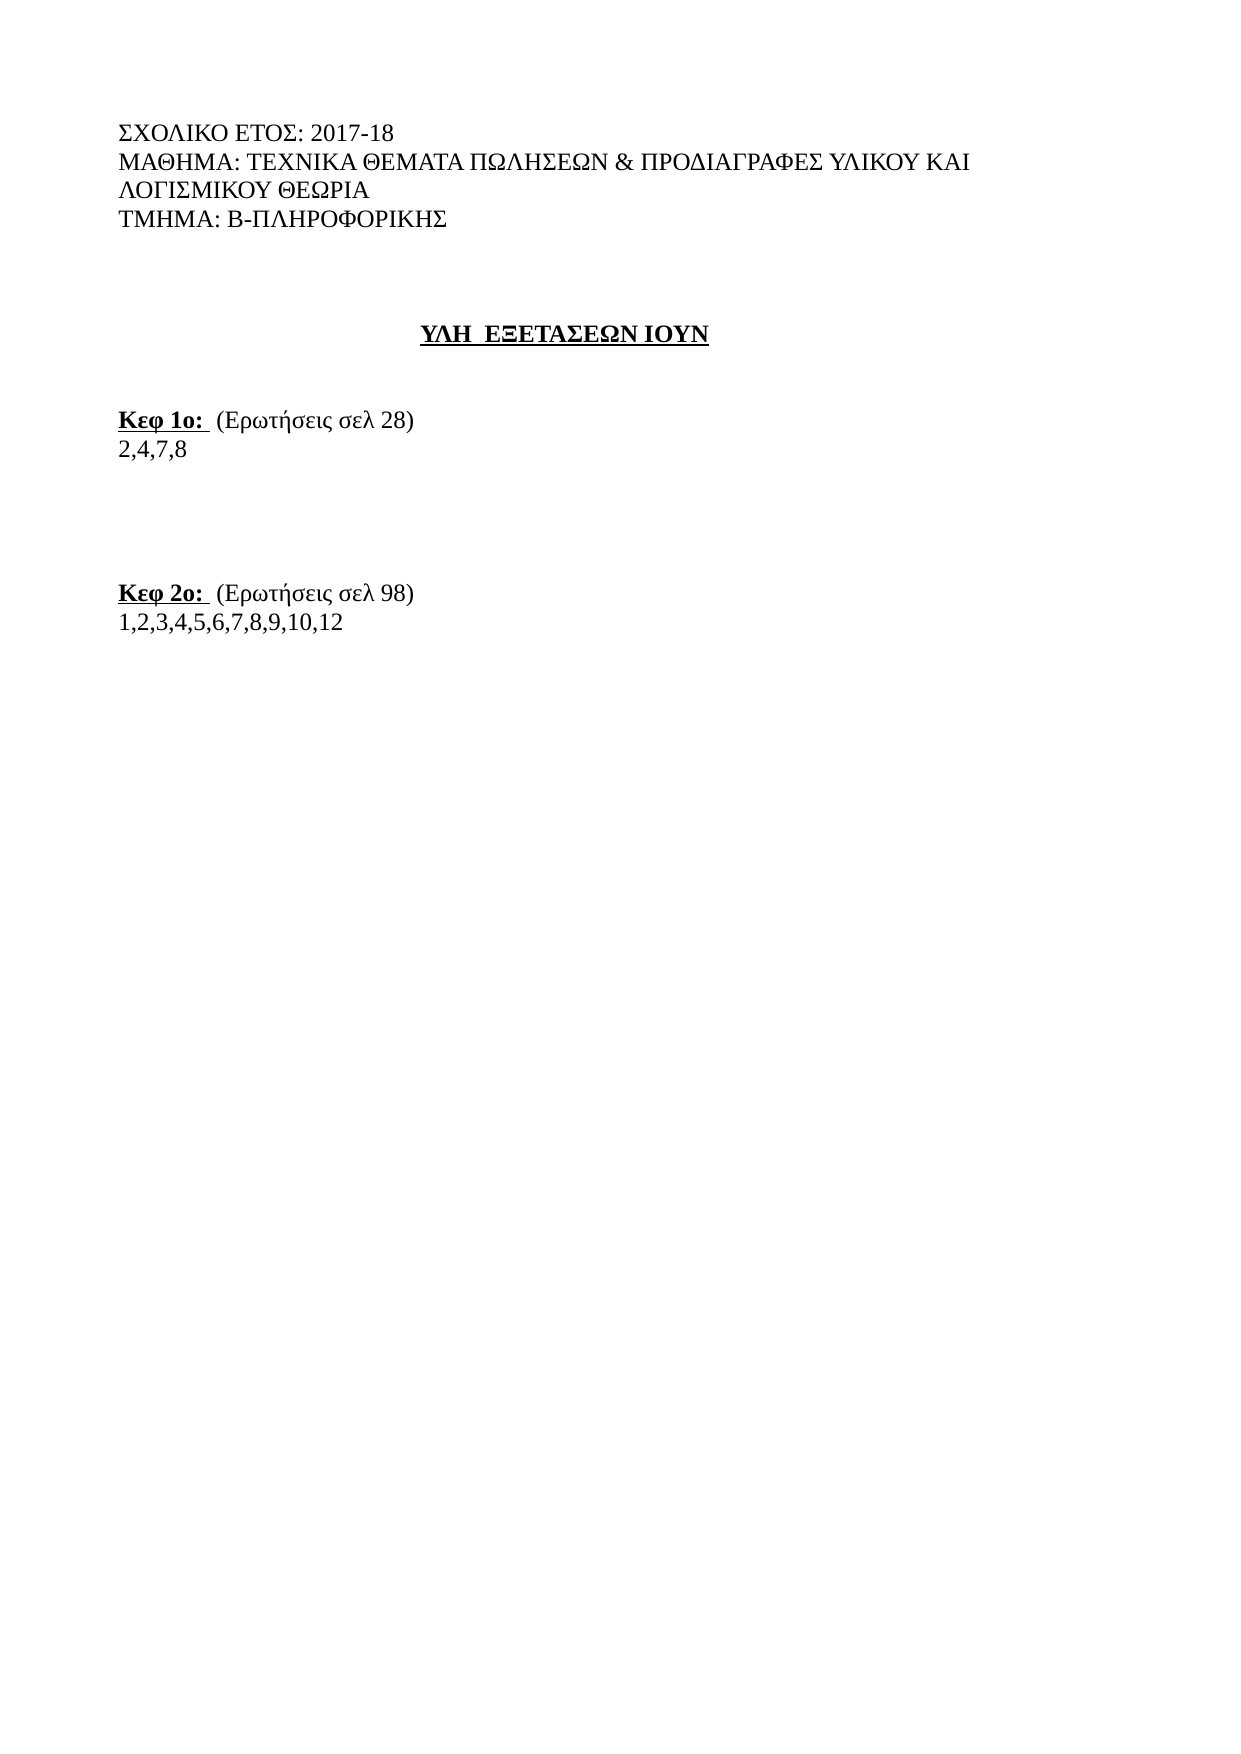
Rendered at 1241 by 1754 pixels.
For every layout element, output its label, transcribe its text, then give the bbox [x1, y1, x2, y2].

text ΤΜΗΜΑ: Β-ΠΛΗΡΟΦΟΡΙΚΗΣ [118, 204, 1122, 233]
text 2,4,7,8 [118, 434, 1122, 463]
text ΜΑΘΗΜΑ: ΤΕΧΝΙΚΑ ΘΕΜΑΤΑ ΠΩΛΗΣΕΩΝ & ΠΡΟΔΙΑΓΡΑΦΕΣ ΥΛΙΚΟΥ ΚΑΙ ΛΟΓΙΣΜΙΚΟΥ ΘΕΩΡΙΑ [118, 147, 1122, 204]
text Κεφ 1ο: (Ερωτήσεις σελ 28) [118, 406, 1122, 434]
text 1,2,3,4,5,6,7,8,9,10,12 [118, 607, 1122, 636]
text ΥΛΗ ΕΞΕΤΑΣΕΩΝ ΙΟΥΝ [118, 319, 1122, 348]
text Κεφ 2ο: (Ερωτήσεις σελ 98) [118, 578, 1122, 607]
text ΣΧΟΛΙΚΟ ΕΤΟΣ: 2017-18 [118, 118, 1122, 147]
